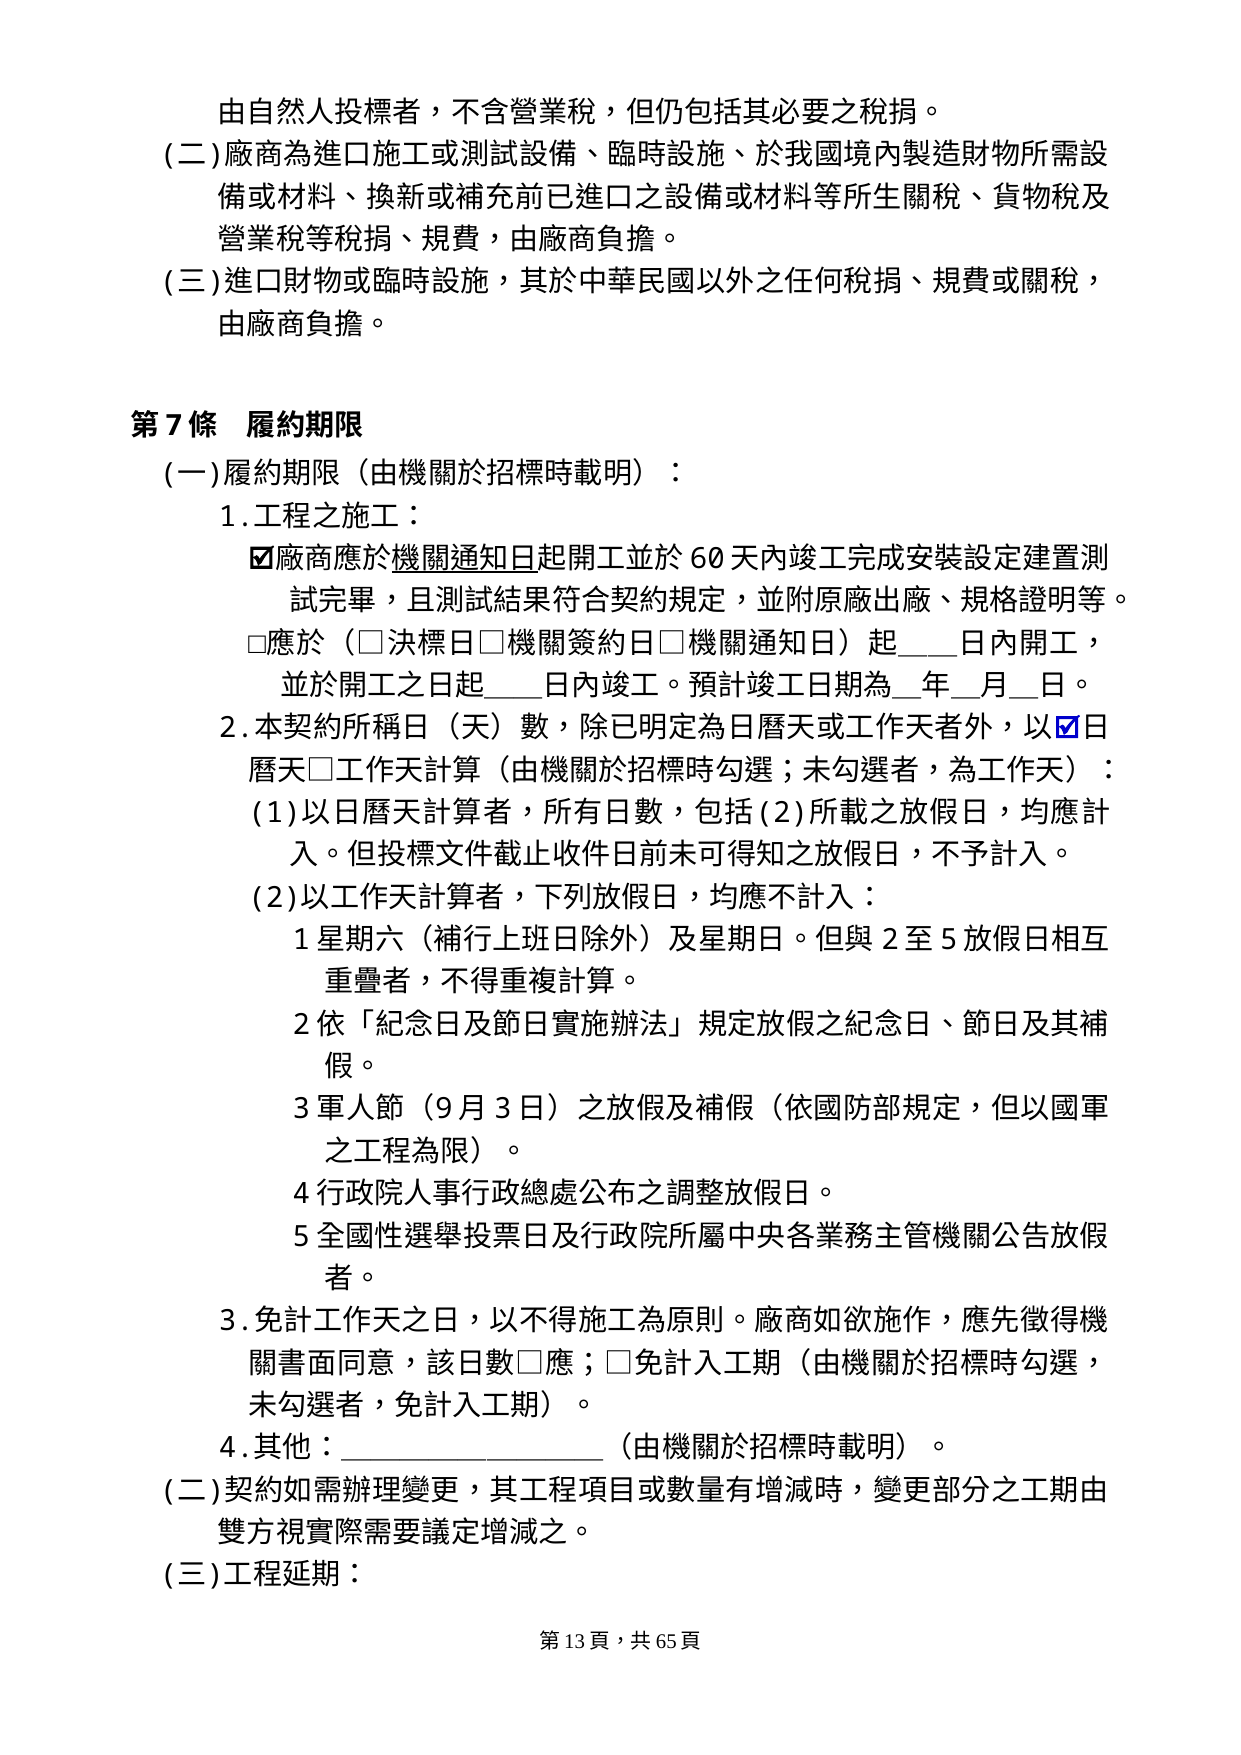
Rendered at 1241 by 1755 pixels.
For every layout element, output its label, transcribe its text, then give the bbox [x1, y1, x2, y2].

text (1)以日曆天計算者，所有日數，包括(2)所載之放假日，均應計入。但投標文件截止收件日前未可得知之放假日，不予計入。 [248, 788, 1110, 873]
text 4行政院人事行政總處公布之調整放假日。 [292, 1170, 1110, 1212]
text 2.本契約所稱日（天）數，除已明定為日曆天或工作天者外，以日曆天□工作天計算（由機關於招標時勾選；未勾選者，為工作天）： [218, 704, 1110, 788]
text 4.其他：＿＿＿＿＿＿＿＿＿（由機關於招標時載明）。 [218, 1424, 1110, 1466]
text 3軍人節（9月3日）之放假及補假（依國防部規定，但以國軍之工程為限）。 [292, 1085, 1110, 1170]
text (2)以工作天計算者，下列放假日，均應不計入： [248, 873, 1110, 916]
text 3.免計工作天之日，以不得施工為原則。廠商如欲施作，應先徵得機關書面同意，該日數□應；□免計入工期（由機關於招標時勾選，未勾選者，免計入工期）。 [218, 1297, 1110, 1424]
text (三)工程延期： [159, 1551, 1110, 1593]
text 1星期六（補行上班日除外）及星期日。但與2至5放假日相互重疊者，不得重複計算。 [292, 916, 1110, 1000]
text (二)契約如需辦理變更，其工程項目或數量有增減時，變更部分之工期由雙方視實際需要議定增減之。 [159, 1466, 1110, 1551]
text 第7條 履約期限 [130, 401, 1110, 443]
text (二)廠商為進口施工或測試設備、臨時設施、於我國境內製造財物所需設備或材料、換新或補充前已進口之設備或材料等所生關稅、貨物稅及營業稅等稅捐、規費，由廠商負擔。 [159, 131, 1110, 258]
text (一)以新臺幣報價之項目，除招標文件另有規定外，應含稅，包括營業稅。由自然人投標者，不含營業稅，但仍包括其必要之稅捐。 [159, 89, 1110, 131]
text (一)履約期限（由機關於招標時載明）： [159, 450, 1110, 492]
text 1.工程之施工： [218, 492, 1110, 534]
text 5全國性選舉投票日及行政院所屬中央各業務主管機關公告放假者。 [292, 1212, 1110, 1297]
text 2依「紀念日及節日實施辦法」規定放假之紀念日、節日及其補假。 [292, 1000, 1110, 1085]
text (三)進口財物或臨時設施，其於中華民國以外之任何稅捐、規費或關稅，由廠商負擔。 [159, 258, 1110, 343]
text □應於（□決標日□機關簽約日□機關通知日）起＿＿日內開工，並於開工之日起＿＿日內竣工。預計竣工日期為＿年＿月＿日。 [248, 619, 1110, 704]
text 廠商應於機關通知日起開工並於60天內竣工完成安裝設定建置測試完畢，且測試結果符合契約規定，並附原廠出廠、規格證明等。 [248, 534, 1110, 619]
